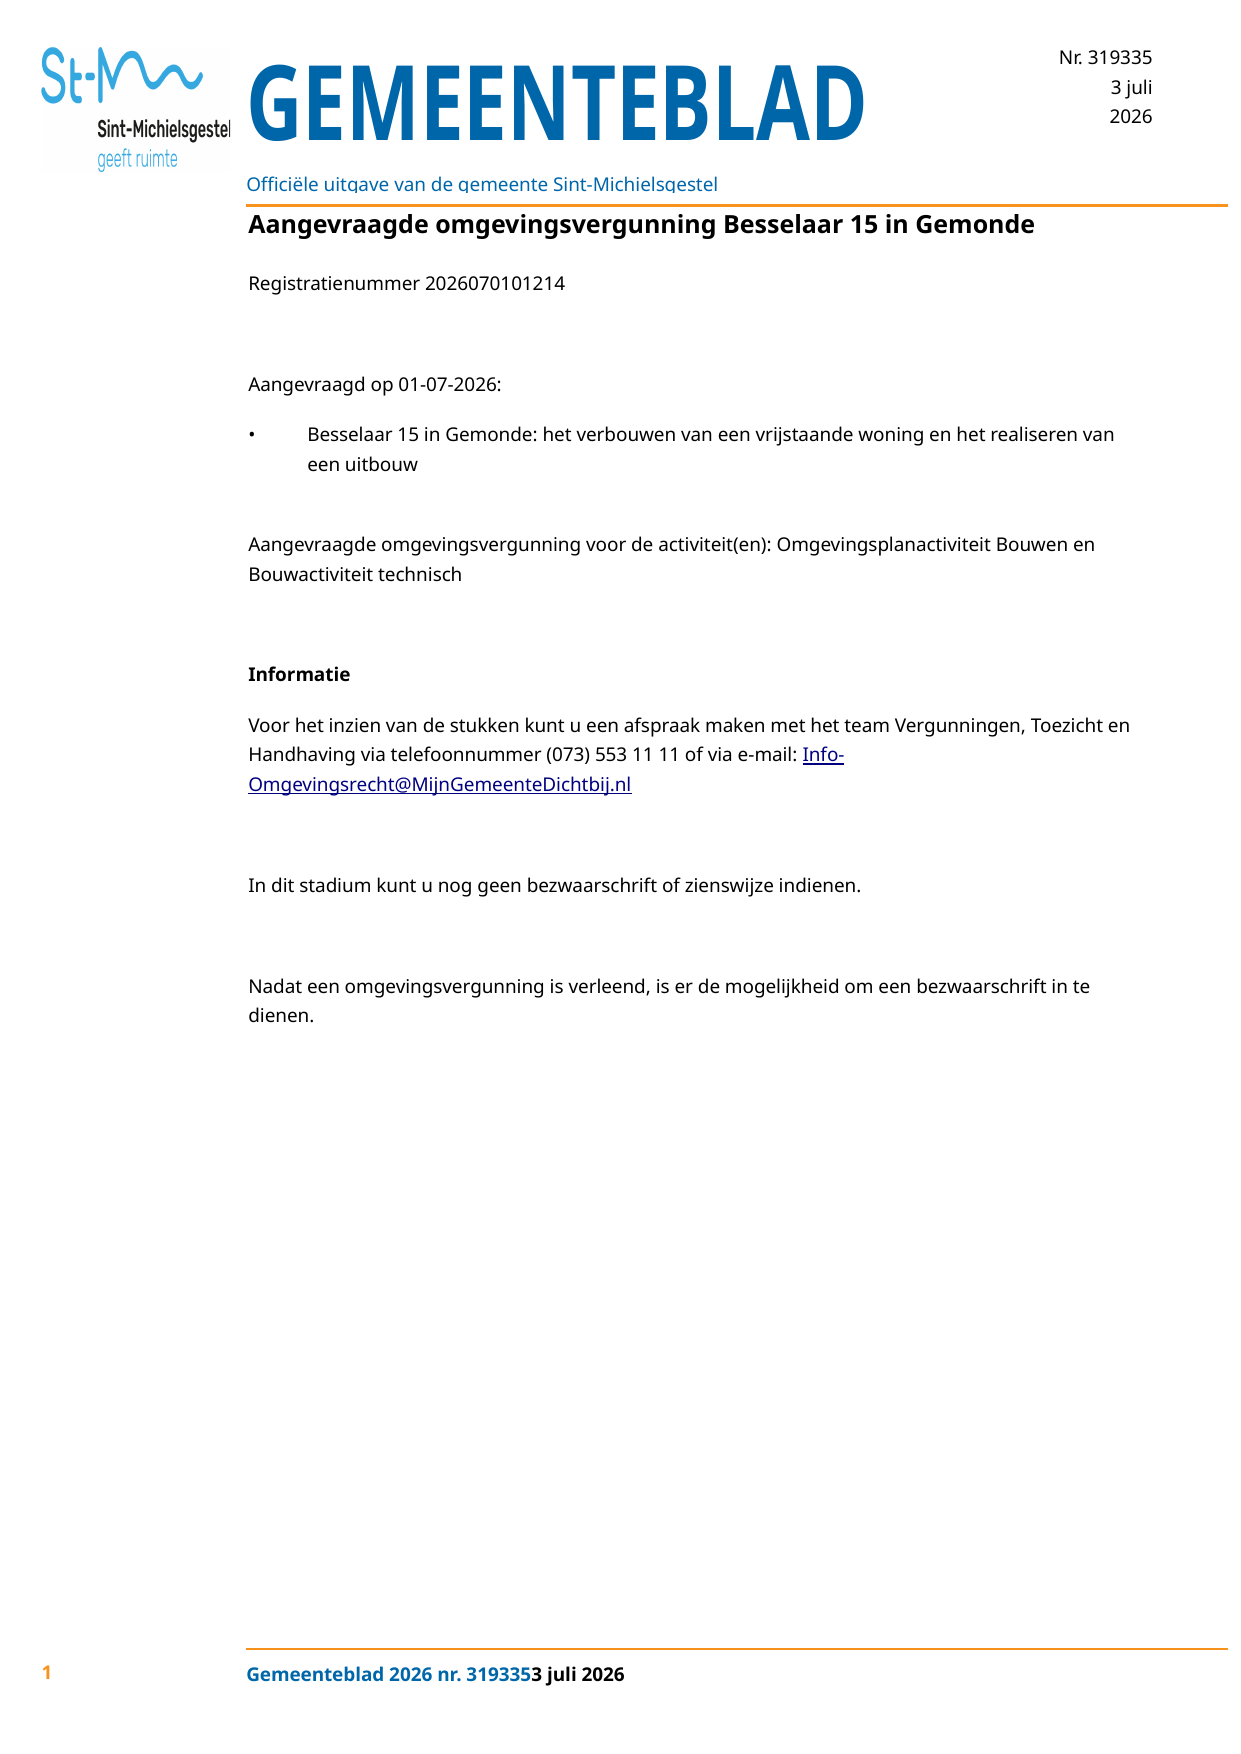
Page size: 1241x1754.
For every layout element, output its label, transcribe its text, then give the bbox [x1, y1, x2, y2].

text Voor het inzien van de stukken kunt u een afspraak maken met het team Vergunningen, Toezicht en Handhaving via telefoonnummer (073) 553 11 11 of via e-mail: Info-Omgevingsrecht@MijnGemeenteDichtbij.nl [248, 712, 1152, 797]
text Informatie [248, 662, 1152, 687]
text Registratienummer 2026070101214 [248, 270, 1152, 296]
text In dit stadium kunt u nog geen bezwaarschrift of zienswijze indienen. [248, 872, 1152, 898]
text Aangevraagd op 01-07-2026: [248, 371, 1152, 397]
text Aangevraagde omgevingsvergunning voor de activiteit(en): Omgevingsplanactiviteit Bouwen en Bouwactiviteit technisch [248, 531, 1152, 586]
list Besselaar 15 in Gemonde: het verbouwen van een vrijstaande woning en het realiseren van een uitbouw [248, 422, 1152, 477]
picture [41, 47, 231, 172]
text Nadat een omgevingsvergunning is verleend, is er de mogelijkheid om een bezwaarschrift in te dienen. [248, 973, 1152, 1028]
text Aangevraagde omgevingsvergunning Besselaar 15 in Gemonde [248, 207, 1152, 241]
